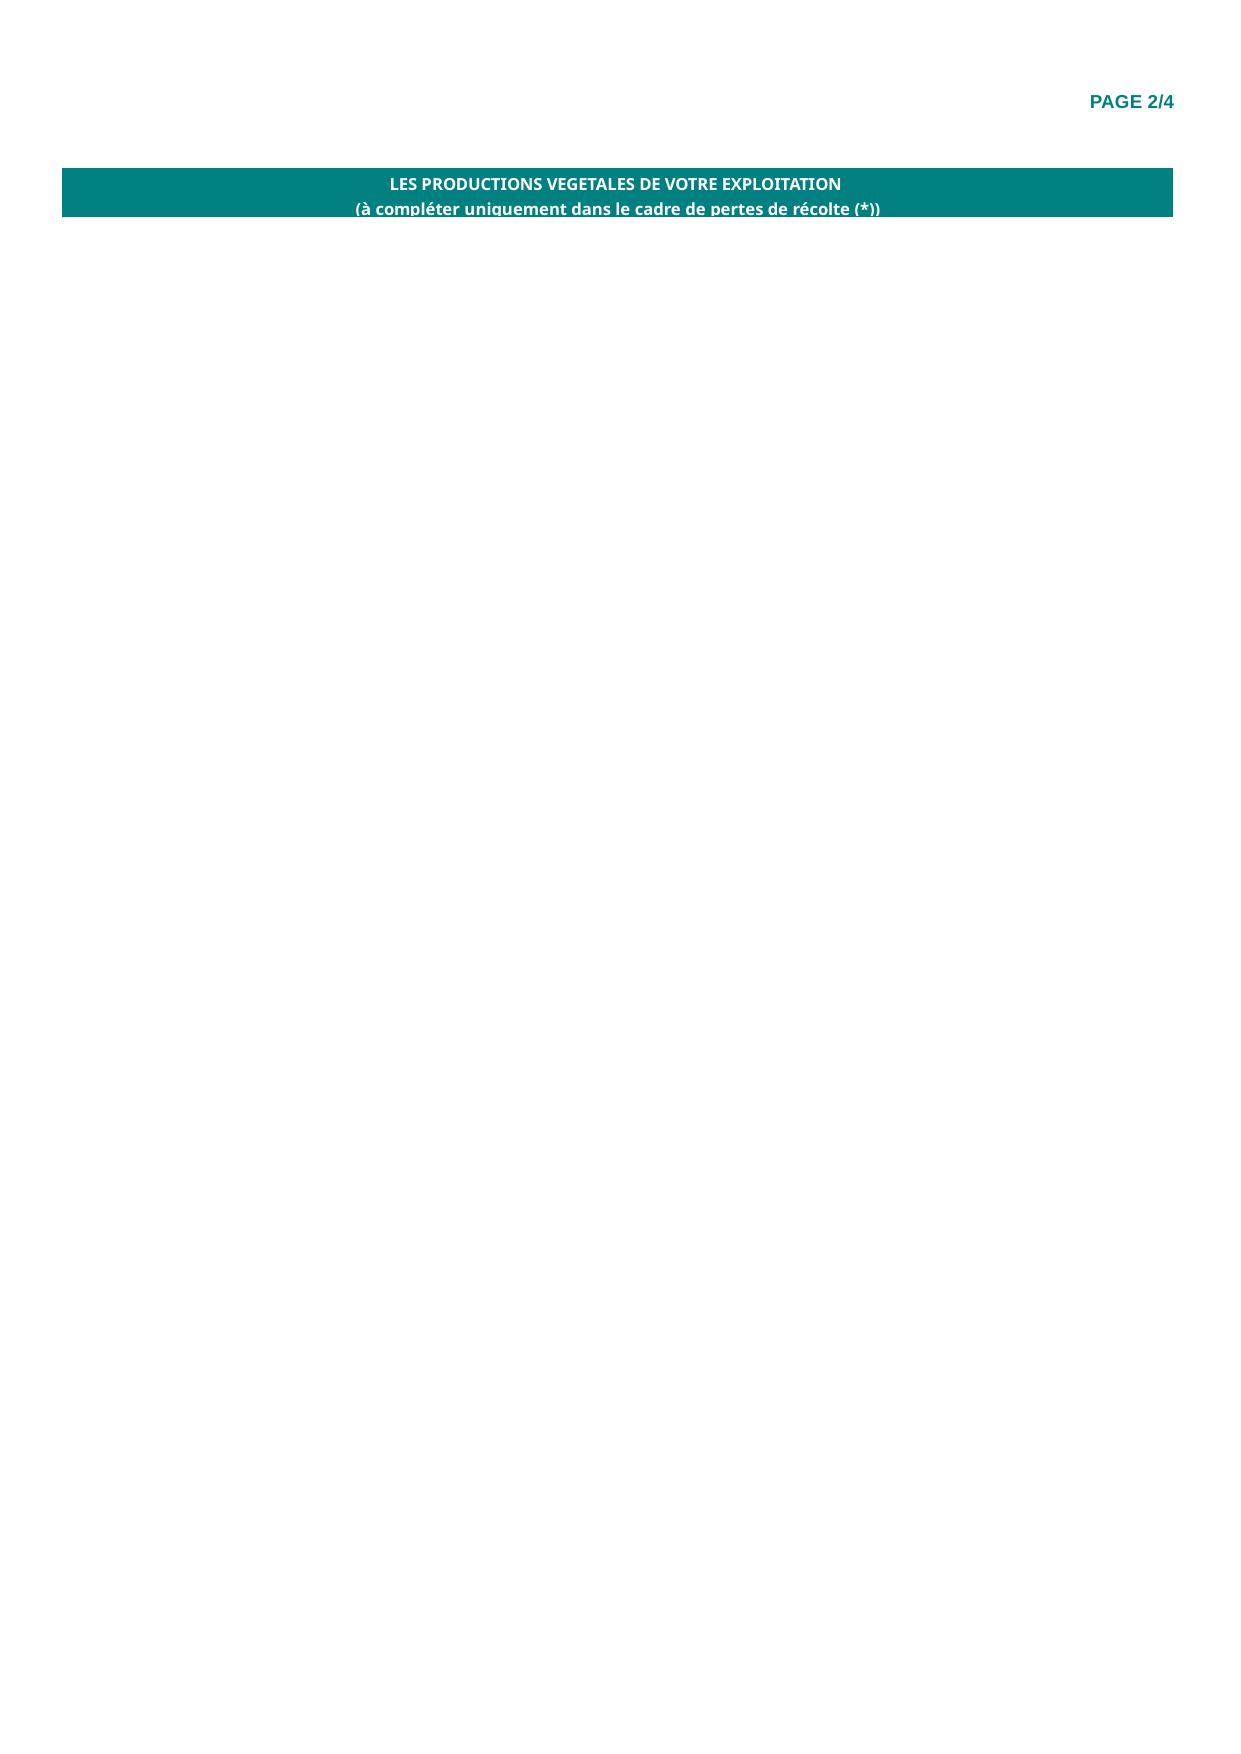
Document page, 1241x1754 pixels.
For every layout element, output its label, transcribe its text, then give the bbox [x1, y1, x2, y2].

text LES PRODUCTIONS VEGETALES DE Votre exploitation [63, 172, 1172, 195]
text (à compléter uniquement dans le cadre de pertes de récolte (*)) [63, 198, 1172, 216]
text Page 2/4 [61, 91, 1174, 113]
